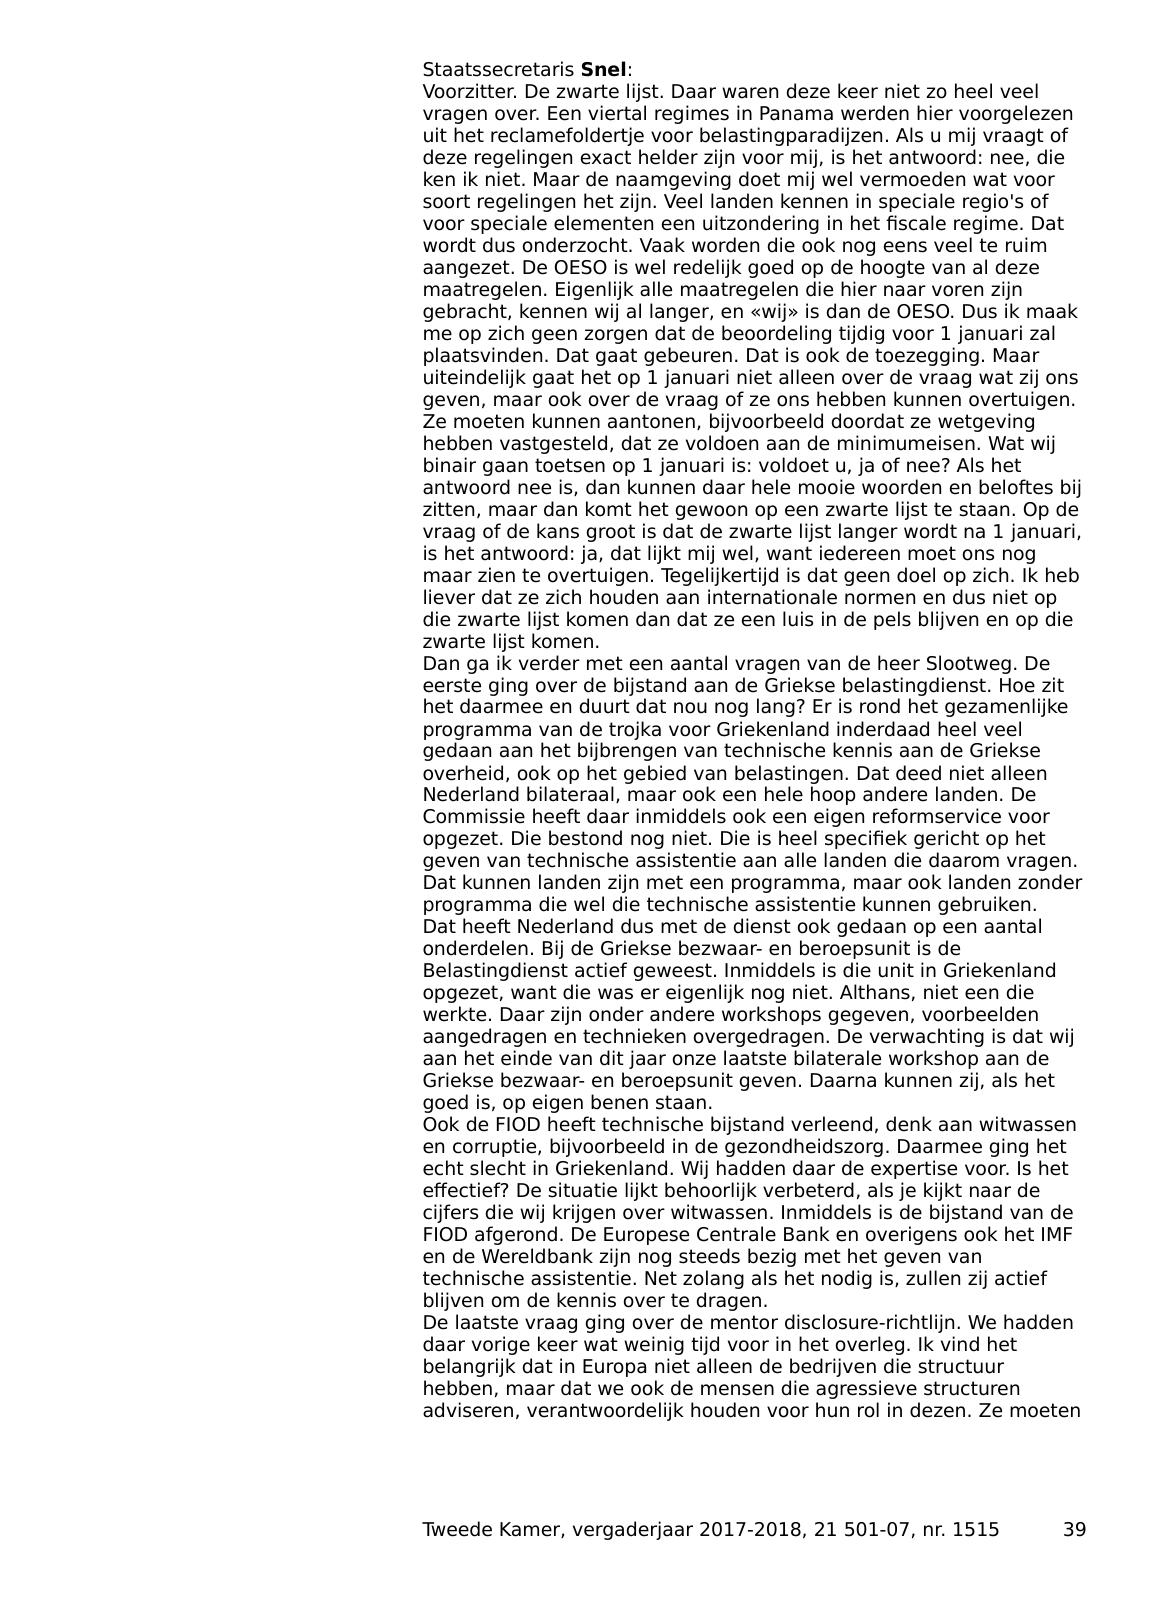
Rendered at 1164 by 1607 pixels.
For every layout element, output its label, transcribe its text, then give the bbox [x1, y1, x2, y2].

text Ook de FIOD heeft technische bijstand verleend, denk aan witwassen en corruptie, bijvoorbeeld in de gezondheidszorg. Daarmee ging het echt slecht in Griekenland. Wij hadden daar de expertise voor. Is het effectief? De situatie lijkt behoorlijk verbeterd, als je kijkt naar de cijfers die wij krijgen over witwassen. Inmiddels is de bijstand van de FIOD afgerond. De Europese Centrale Bank en overigens ook het IMF en de Wereldbank zijn nog steeds bezig met het geven van technische assistentie. Net zolang als het nodig is, zullen zij actief blijven om de kennis over te dragen. [422, 1114, 1087, 1312]
text Voorzitter. De zwarte lijst. Daar waren deze keer niet zo heel veel vragen over. Een viertal regimes in Panama werden hier voorgelezen uit het reclamefoldertje voor belastingparadijzen. Als u mij vraagt of deze regelingen exact helder zijn voor mij, is het antwoord: nee, die ken ik niet. Maar de naamgeving doet mij wel vermoeden wat voor soort regelingen het zijn. Veel landen kennen in speciale regio's of voor speciale elementen een uitzondering in het fiscale regime. Dat wordt dus onderzocht. Vaak worden die ook nog eens veel te ruim aangezet. De OESO is wel redelijk goed op de hoogte van al deze maatregelen. Eigenlijk alle maatregelen die hier naar voren zijn gebracht, kennen wij al langer, en «wij» is dan de OESO. Dus ik maak me op zich geen zorgen dat de beoordeling tijdig voor 1 januari zal plaatsvinden. Dat gaat gebeuren. Dat is ook de toezegging. Maar uiteindelijk gaat het op 1 januari niet alleen over de vraag wat zij ons geven, maar ook over de vraag of ze ons hebben kunnen overtuigen. Ze moeten kunnen aantonen, bijvoorbeeld doordat ze wetgeving hebben vastgesteld, dat ze voldoen aan de minimumeisen. Wat wij binair gaan toetsen op 1 januari is: voldoet u, ja of nee? Als het antwoord nee is, dan kunnen daar hele mooie woorden en beloftes bij zitten, maar dan komt het gewoon op een zwarte lijst te staan. Op de vraag of de kans groot is dat de zwarte lijst langer wordt na 1 januari, is het antwoord: ja, dat lijkt mij wel, want iedereen moet ons nog maar zien te overtuigen. Tegelijkertijd is dat geen doel op zich. Ik heb liever dat ze zich houden aan internationale normen en dus niet op die zwarte lijst komen dan dat ze een luis in de pels blijven en op die zwarte lijst komen. [422, 81, 1087, 652]
text Dat heeft Nederland dus met de dienst ook gedaan op een aantal onderdelen. Bij de Griekse bezwaar- en beroepsunit is de Belastingdienst actief geweest. Inmiddels is die unit in Griekenland opgezet, want die was er eigenlijk nog niet. Althans, niet een die werkte. Daar zijn onder andere workshops gegeven, voorbeelden aangedragen en technieken overgedragen. De verwachting is dat wij aan het einde van dit jaar onze laatste bilaterale workshop aan de Griekse bezwaar- en beroepsunit geven. Daarna kunnen zij, als het goed is, op eigen benen staan. [422, 916, 1087, 1114]
text Dan ga ik verder met een aantal vragen van de heer Slootweg. De eerste ging over de bijstand aan de Griekse belastingdienst. Hoe zit het daarmee en duurt dat nou nog lang? Er is rond het gezamenlijke programma van de trojka voor Griekenland inderdaad heel veel gedaan aan het bijbrengen van technische kennis aan de Griekse overheid, ook op het gebied van belastingen. Dat deed niet alleen Nederland bilateraal, maar ook een hele hoop andere landen. De Commissie heeft daar inmiddels ook een eigen reformservice voor opgezet. Die bestond nog niet. Die is heel specifiek gericht op het geven van technische assistentie aan alle landen die daarom vragen. Dat kunnen landen zijn met een programma, maar ook landen zonder programma die wel die technische assistentie kunnen gebruiken. [422, 652, 1087, 916]
text De laatste vraag ging over de mentor disclosure-richtlijn. We hadden daar vorige keer wat weinig tijd voor in het overleg. Ik vind het belangrijk dat in Europa niet alleen de bedrijven die structuur hebben, maar dat we ook de mensen die agressieve structuren adviseren, verantwoordelijk houden voor hun rol in dezen. Ze moeten [422, 1312, 1087, 1422]
text Staatssecretaris Snel: [422, 59, 1087, 81]
